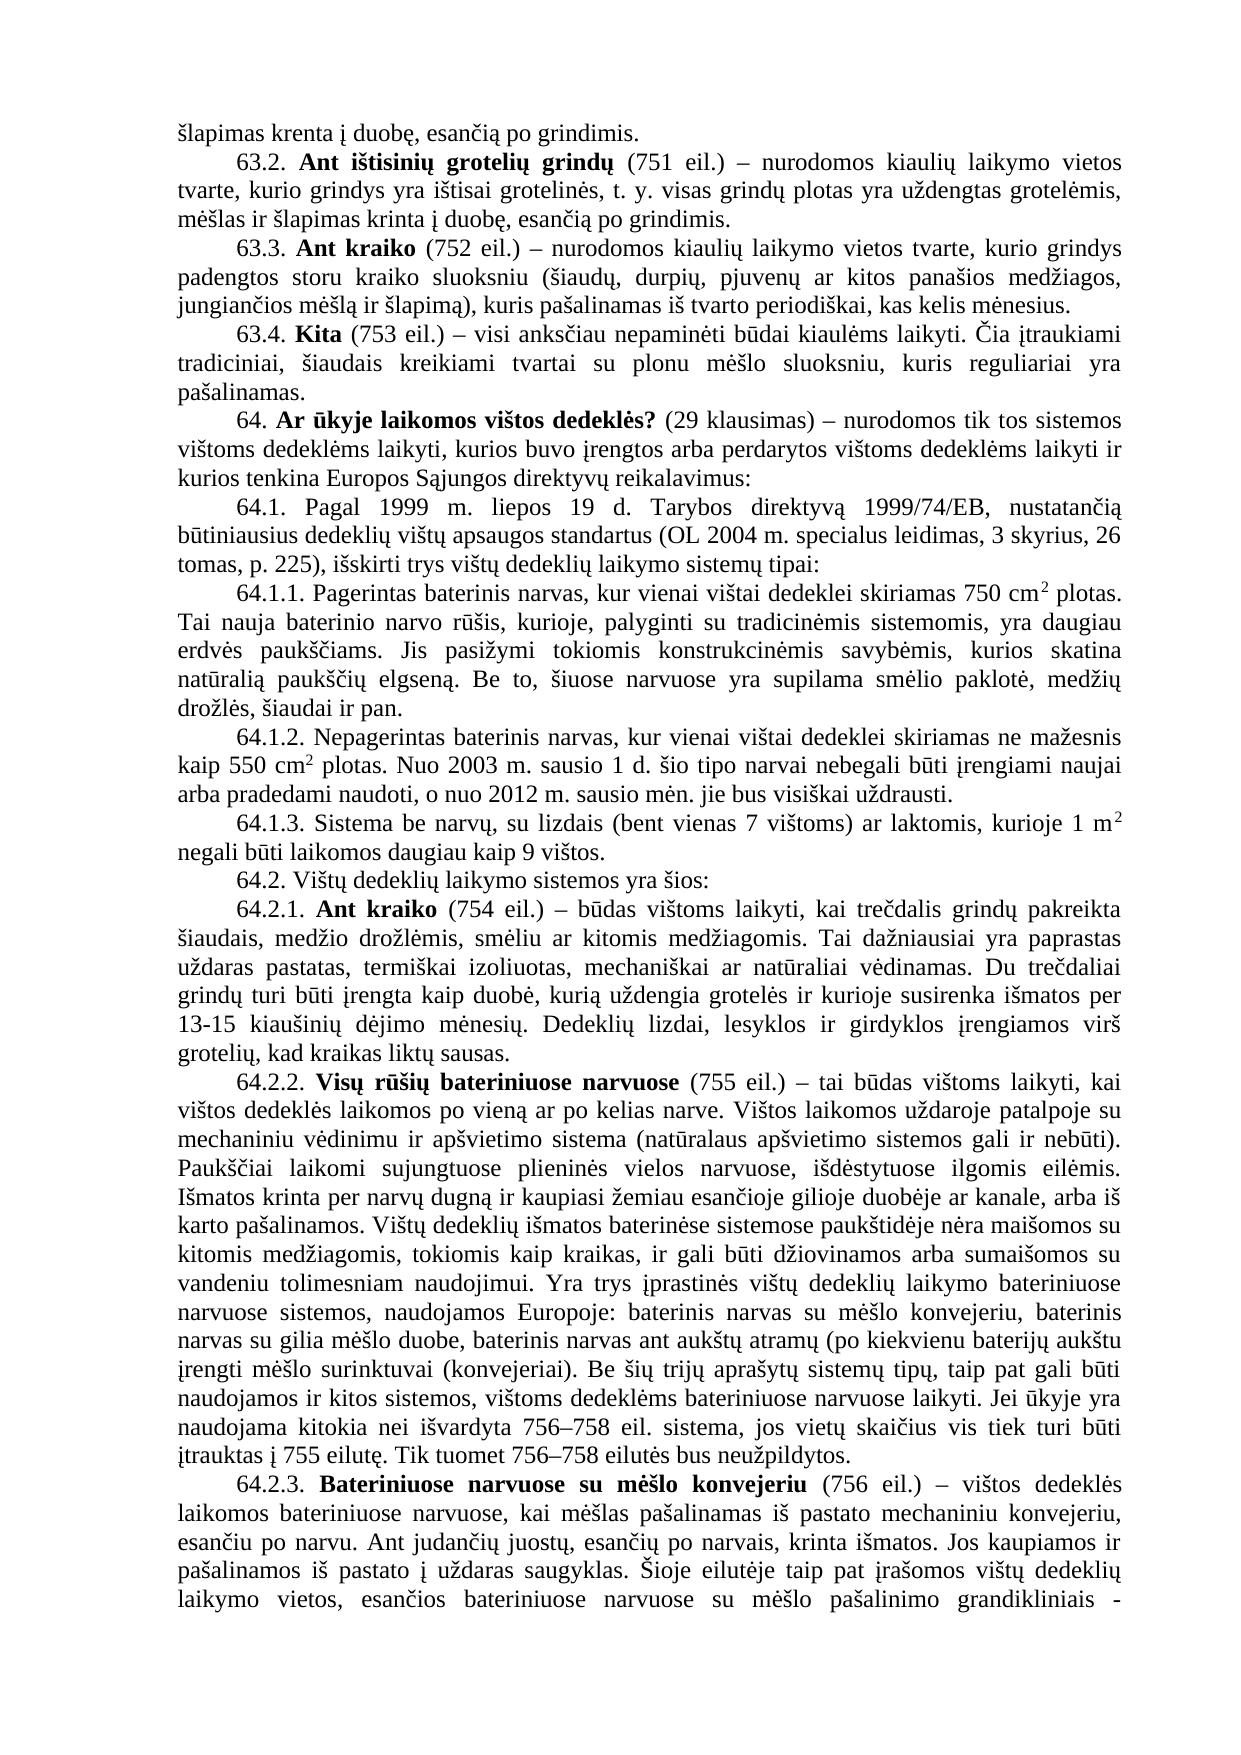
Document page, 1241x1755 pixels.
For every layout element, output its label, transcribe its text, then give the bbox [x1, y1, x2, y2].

text 64.2.3. Bateriniuose narvuose su mėšlo konvejeriu (756 eil.) – vištos dedeklės laikomos bateriniuose narvuose, kai mėšlas pašalinamas iš pastato mechaniniu konvejeriu, esančiu po narvu. Ant judančių juostų, esančių po narvais, krinta išmatos. Jos kaupiamos ir pašalinamos iš pastato į uždaras saugyklas. Šioje eilutėje taip pat įrašomos vištų dedeklių laikymo vietos, esančios bateriniuose narvuose su mėšlo pašalinimo grandikliniais [177, 1469, 1122, 1613]
text 64.1. Pagal 1999 m. liepos 19 d. Tarybos direktyvą 1999/74/EB, nustatančią būtiniausius dedeklių vištų apsaugos standartus (OL 2004 m. specialus leidimas, 3 skyrius, 26 tomas, p. 225), išskirti trys vištų dedeklių laikymo sistemų tipai: [177, 492, 1122, 578]
text 64.1.1. Pagerintas baterinis narvas, kur vienai vištai dedeklei skiriamas 750 cm2 plotas. Tai nauja baterinio narvo rūšis, kurioje, palyginti su tradicinėmis sistemomis, yra daugiau erdvės paukščiams. Jis pasižymi tokiomis konstrukcinėmis savybėmis, kurios skatina natūralią paukščių elgseną. Be to, šiuose narvuose yra supilama smėlio paklotė, medžių drožlės, šiaudai ir pan. [177, 578, 1122, 722]
text 64. Ar ūkyje laikomos vištos dedeklės? (29 klausimas) – nurodomos tik tos sistemos vištoms dedeklėms laikyti, kurios buvo įrengtos arba perdarytos vištoms dedeklėms laikyti ir kurios tenkina Europos Sąjungos direktyvų reikalavimus: [177, 406, 1122, 492]
text 63.3. Ant kraiko (752 eil.) – nurodomos kiaulių laikymo vietos tvarte, kurio grindys padengtos storu kraiko sluoksniu (šiaudų, durpių, pjuvenų ar kitos panašios medžiagos, jungiančios mėšlą ir šlapimą), kuris pašalinamas iš tvarto periodiškai, kas kelis mėnesius. [177, 233, 1122, 319]
text 63.2. Ant ištisinių grotelių grindų (751 eil.) – nurodomos kiaulių laikymo vietos tvarte, kurio grindys yra ištisai grotelinės, t. y. visas grindų plotas yra uždengtas grotelėmis, mėšlas ir šlapimas krinta į duobę, esančią po grindimis. [177, 147, 1122, 233]
text 63.4. Kita (753 eil.) – visi anksčiau nepaminėti būdai kiaulėms laikyti. Čia įtraukiami tradiciniai, šiaudais kreikiami tvartai su plonu mėšlo sluoksniu, kuris reguliariai yra pašalinamas. [177, 319, 1122, 406]
text 64.2.2. Visų rūšių bateriniuose narvuose (755 eil.) – tai būdas vištoms laikyti, kai vištos dedeklės laikomos po vieną ar po kelias narve. Vištos laikomos uždaroje patalpoje su mechaniniu vėdinimu ir apšvietimo sistema (natūralaus apšvietimo sistemos gali ir nebūti). Paukščiai laikomi sujungtuose plieninės vielos narvuose, išdėstytuose ilgomis eilėmis. Išmatos krinta per narvų dugną ir kaupiasi žemiau esančioje gilioje duobėje ar kanale, arba iš karto pašalinamos. Vištų dedeklių išmatos baterinėse sistemose paukštidėje nėra maišomos su kitomis medžiagomis, tokiomis kaip kraikas, ir gali būti džiovinamos arba sumaišomos su vandeniu tolimesniam naudojimui. Yra trys įprastinės vištų dedeklių laikymo bateriniuose narvuose sistemos, naudojamos Europoje: baterinis narvas su mėšlo konvejeriu, baterinis narvas su gilia mėšlo duobe, baterinis narvas ant aukštų atramų (po kiekvienu baterijų aukštu įrengti mėšlo surinktuvai (konvejeriai). Be šių trijų aprašytų sistemų tipų, taip pat gali būti naudojamos ir kitos sistemos, vištoms dedeklėms bateriniuose narvuose laikyti. Jei ūkyje yra naudojama kitokia nei išvardyta 756–758 eil. sistema, jos vietų skaičius vis tiek turi būti įtrauktas į 755 eilutę. Tik tuomet 756–758 eilutės bus neužpildytos. [177, 1067, 1122, 1469]
text 64.2. Vištų dedeklių laikymo sistemos yra šios: [177, 866, 1122, 894]
text šlapimas krenta į duobę, esančią po grindimis. [177, 118, 1122, 147]
text 64.2.1. Ant kraiko (754 eil.) – būdas vištoms laikyti, kai trečdalis grindų pakreikta šiaudais, medžio drožlėmis, smėliu ar kitomis medžiagomis. Tai dažniausiai yra paprastas uždaras pastatas, termiškai izoliuotas, mechaniškai ar natūraliai vėdinamas. Du trečdaliai grindų turi būti įrengta kaip duobė, kurią uždengia grotelės ir kurioje susirenka išmatos per 13-15 kiaušinių dėjimo mėnesių. Dedeklių lizdai, lesyklos ir girdyklos įrengiamos virš grotelių, kad kraikas liktų sausas. [177, 894, 1122, 1067]
text 64.1.2. Nepagerintas baterinis narvas, kur vienai vištai dedeklei skiriamas ne mažesnis kaip 550 cm2 plotas. Nuo 2003 m. sausio 1 d. šio tipo narvai nebegali būti įrengiami naujai arba pradedami naudoti, o nuo 2012 m. sausio mėn. jie bus visiškai uždrausti. [177, 722, 1122, 808]
text 64.1.3. Sistema be narvų, su lizdais (bent vienas 7 vištoms) ar laktomis, kurioje 1 m2 negali būti laikomos daugiau kaip 9 vištos. [177, 808, 1122, 866]
